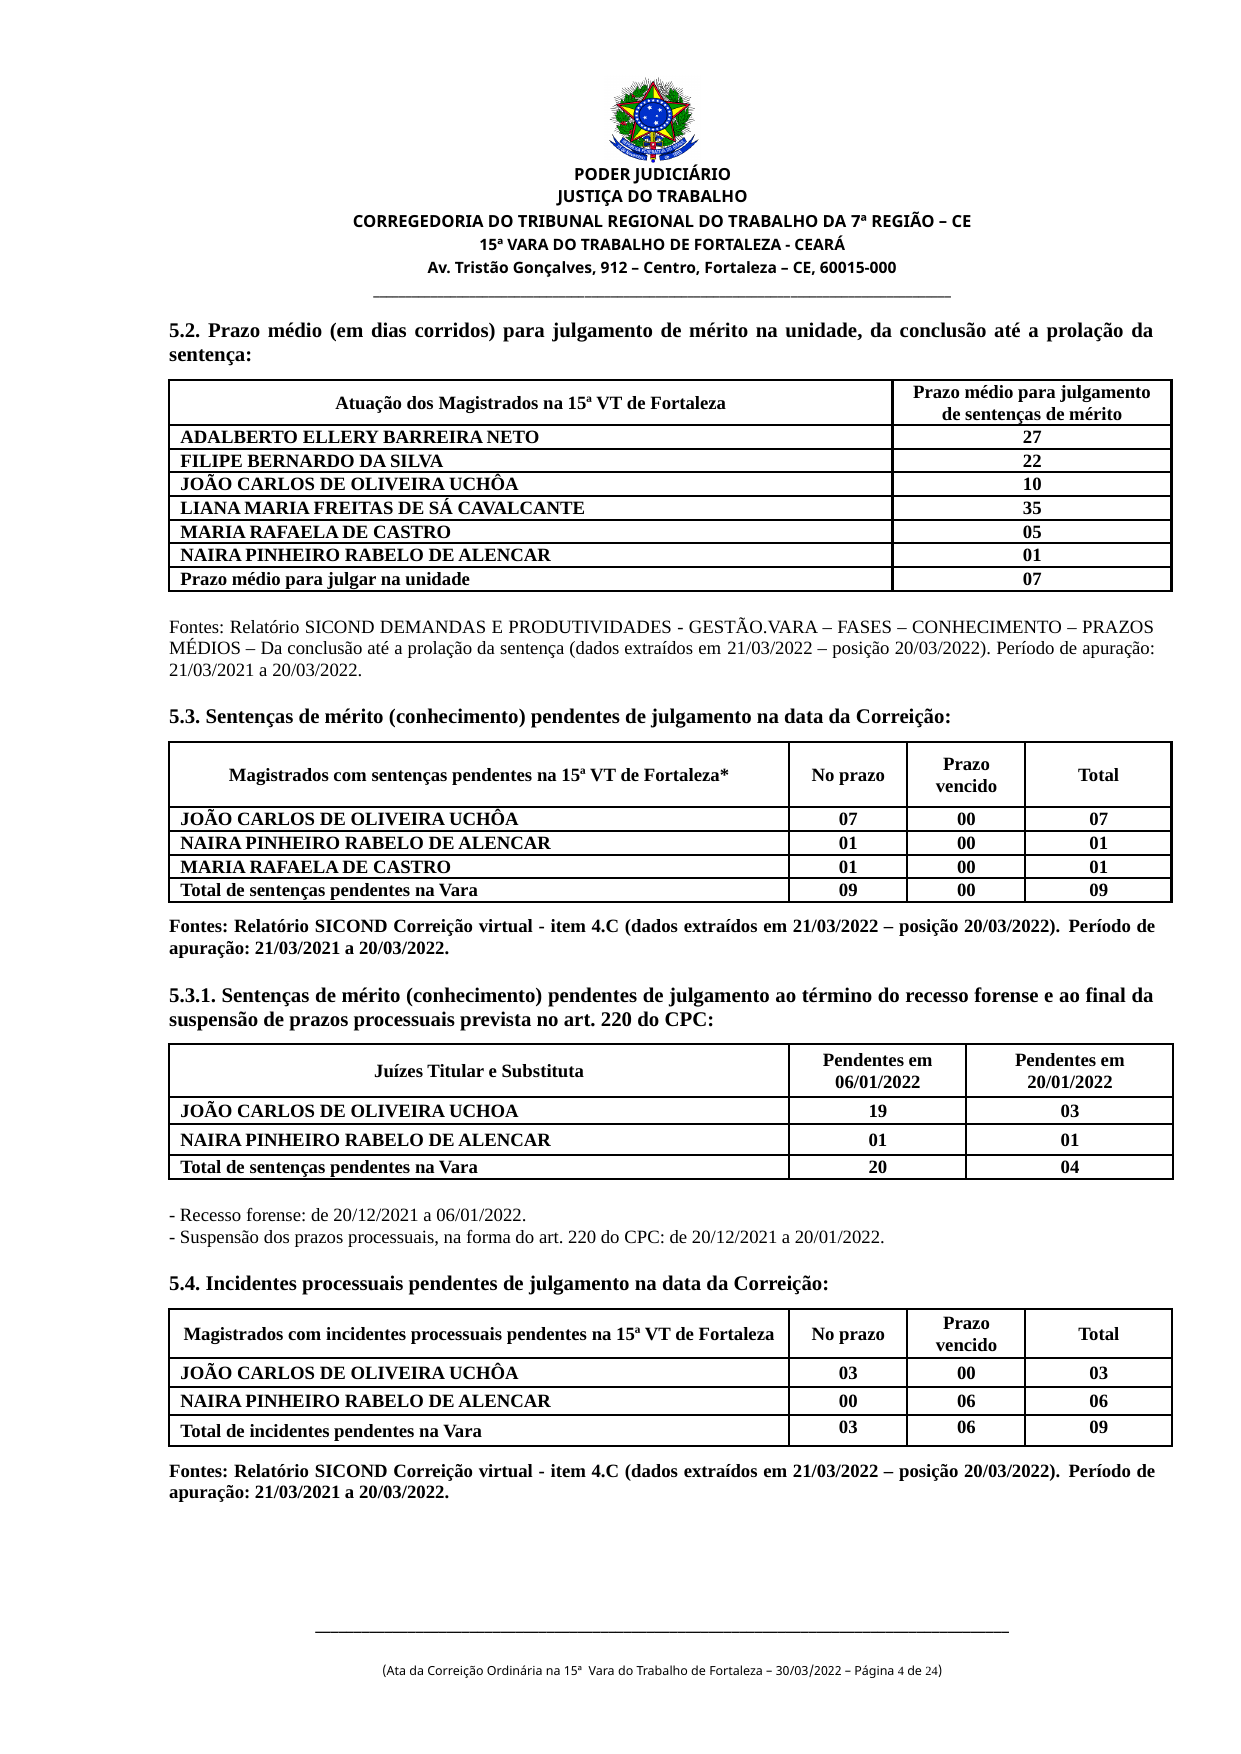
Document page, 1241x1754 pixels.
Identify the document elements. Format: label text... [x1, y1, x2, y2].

table_header Pendentes em 20/01/2022 [967, 1045, 1172, 1096]
table_cell MARIA RAFAELA DE CASTRO [170, 521, 891, 542]
table_cell 09 [1026, 1416, 1171, 1445]
table_header Juízes Titular e Substituta [170, 1045, 788, 1096]
table_header No prazo [790, 1310, 906, 1357]
text 5.4. Incidentes processuais pendentes de julgamento na data da Correição: [169, 1271, 1155, 1295]
table_cell LIANA MARIA FREITAS DE SÁ CAVALCANTE [170, 497, 891, 518]
table_cell 22 [894, 450, 1170, 471]
text - Suspensão dos prazos processuais, na forma do art. 220 do CPC: de 20/12/2021 a 20/01/2022. [169, 1226, 1155, 1247]
table_cell 03 [790, 1359, 906, 1386]
table_cell 01 [1026, 856, 1170, 877]
table_cell 04 [967, 1156, 1172, 1178]
table_cell Total de incidentes pendentes na Vara [170, 1416, 788, 1445]
table_cell 01 [790, 832, 906, 853]
text Fontes: Relatório SICOND Correição virtual - item 4.C (dados extraídos em 21/03/2022 – posição 20/03/2022). Período de apuração: 21/03/2021 a 20/03/2022. [169, 915, 1155, 958]
table_cell Total de sentenças pendentes na Vara [170, 879, 788, 901]
table_cell 00 [908, 1359, 1024, 1386]
table_cell 07 [1026, 808, 1170, 830]
table_cell 01 [790, 1125, 965, 1154]
table_cell 09 [1026, 879, 1170, 901]
table_cell NAIRA PINHEIRO RABELO DE ALENCAR [170, 544, 891, 566]
table_cell 00 [790, 1388, 906, 1414]
table_cell Total de sentenças pendentes na Vara [170, 1156, 788, 1178]
text 5.3.1. Sentenças de mérito (conhecimento) pendentes de julgamento ao término do recesso forense e ao final da suspensão de prazos processuais prevista no art. 220 do CPC: [169, 982, 1155, 1031]
text 5.2. Prazo médio (em dias corridos) para julgamento de mérito na unidade, da conclusão até a prolação da sentença: [169, 318, 1155, 366]
table_cell NAIRA PINHEIRO RABELO DE ALENCAR [170, 832, 788, 853]
table_header Total [1026, 743, 1170, 806]
picture [604, 75, 700, 164]
table_cell 05 [894, 521, 1170, 542]
text Fontes: Relatório SICOND DEMANDAS E PRODUTIVIDADES - GESTÃO.VARA – FASES – CONHECIMENTO – PRAZOS MÉDIOS – Da conclusão até a prolação da sentença (dados extraídos em 21/03/2022 – posição 20/03/2022). Período de apuração: 21/03/2021 a 20/03/2022. [169, 616, 1155, 680]
table_header Magistrados com sentenças pendentes na 15ª VT de Fortaleza* [170, 743, 788, 806]
table_cell 09 [790, 879, 906, 901]
table_header Prazo vencido [908, 743, 1024, 806]
text 5.3. Sentenças de mérito (conhecimento) pendentes de julgamento na data da Correição: [169, 680, 1155, 728]
table_cell 00 [908, 879, 1024, 901]
table_cell JOÃO CARLOS DE OLIVEIRA UCHÔA [170, 808, 788, 830]
table_cell 01 [790, 856, 906, 877]
table_cell JOÃO CARLOS DE OLIVEIRA UCHÔA [170, 473, 891, 495]
text - Recesso forense: de 20/12/2021 a 06/01/2022. [169, 1204, 1155, 1226]
table_cell FILIPE BERNARDO DA SILVA [170, 450, 891, 471]
table_header Total [1026, 1310, 1171, 1357]
table_cell 01 [967, 1125, 1172, 1154]
table_cell 00 [908, 832, 1024, 853]
table_header Pendentes em 06/01/2022 [790, 1045, 965, 1096]
table_cell 03 [1026, 1359, 1171, 1386]
table_cell 06 [1026, 1388, 1171, 1414]
table_cell 07 [790, 808, 906, 830]
table_cell 03 [967, 1098, 1172, 1123]
table_header No prazo [790, 743, 906, 806]
table_header Prazo médio para julgamento de sentenças de mérito [894, 381, 1170, 424]
table_cell 00 [908, 808, 1024, 830]
table_cell NAIRA PINHEIRO RABELO DE ALENCAR [170, 1125, 788, 1154]
table_cell ADALBERTO ELLERY BARREIRA NETO [170, 426, 891, 448]
table_cell 06 [908, 1416, 1024, 1445]
table_cell 03 [790, 1416, 906, 1445]
table_cell 35 [894, 497, 1170, 518]
table_cell Prazo médio para julgar na unidade [170, 568, 891, 589]
table_cell JOÃO CARLOS DE OLIVEIRA UCHÔA [170, 1359, 788, 1386]
table_cell 07 [894, 568, 1170, 589]
table_cell 01 [894, 544, 1170, 566]
text Fontes: Relatório SICOND Correição virtual - item 4.C (dados extraídos em 21/03/2022 – posição 20/03/2022). Período de apuração: 21/03/2021 a 20/03/2022. [169, 1460, 1155, 1503]
table_cell 00 [908, 856, 1024, 877]
table_cell JOÃO CARLOS DE OLIVEIRA UCHOA [170, 1098, 788, 1123]
table_header Atuação dos Magistrados na 15ª VT de Fortaleza [170, 381, 891, 424]
table_cell 06 [908, 1388, 1024, 1414]
table_cell 27 [894, 426, 1170, 448]
table_header Magistrados com incidentes processuais pendentes na 15ª VT de Fortaleza [170, 1310, 788, 1357]
table_cell 19 [790, 1098, 965, 1123]
table_cell 10 [894, 473, 1170, 495]
table_header Prazo vencido [908, 1310, 1024, 1357]
table_cell 20 [790, 1156, 965, 1178]
table_cell 01 [1026, 832, 1170, 853]
table_cell NAIRA PINHEIRO RABELO DE ALENCAR [170, 1388, 788, 1414]
table_cell MARIA RAFAELA DE CASTRO [170, 856, 788, 877]
